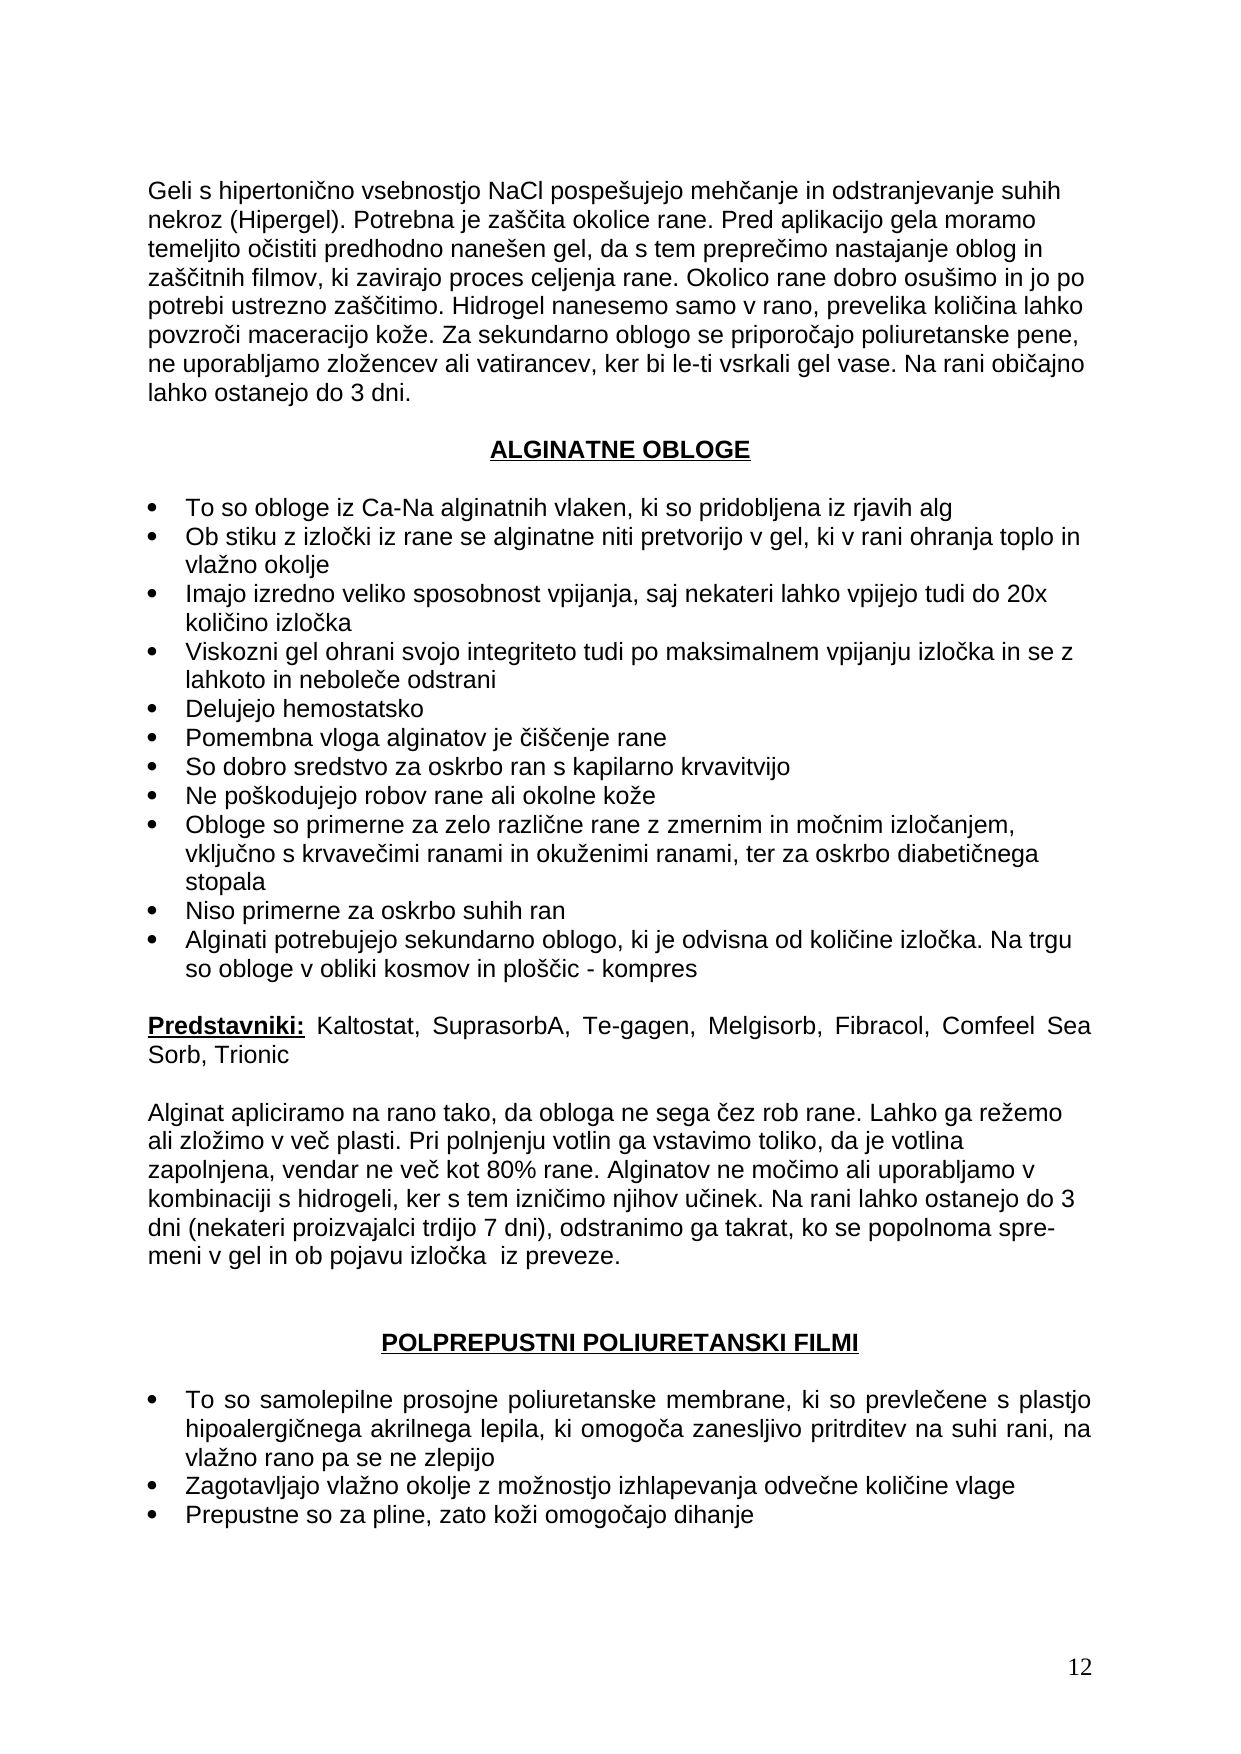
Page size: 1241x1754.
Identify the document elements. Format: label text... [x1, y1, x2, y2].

text ALGINATNE OBLOGE [148, 435, 1093, 464]
list Viskozni gel ohrani svojo integriteto tudi po maksimalnem vpijanju izločka in se z lahkoto in neboleče odstrani [148, 637, 1093, 694]
text POLPREPUSTNI POLIURETANSKI FILMI [148, 1327, 1093, 1356]
text Alginat apliciramo na rano tako, da obloga ne sega čez rob rane. Lahko ga režemo ali zložimo v več plasti. Pri polnjenju votlin ga vstavimo toliko, da je votlina zapolnjena, vendar ne več kot 80% rane. Alginatov ne močimo ali uporabljamo v kombinaciji s hidrogeli, ker s tem izničimo njihov učinek. Na rani lahko ostanejo do 3 dni (nekateri proizvajalci trdijo 7 dni), odstranimo ga takrat, ko se popolnoma spre-meni v gel in ob pojavu izločka iz preveze. [148, 1097, 1093, 1270]
list Ob stiku z izločki iz rane se alginatne niti pretvorijo v gel, ki v rani ohranja toplo in vlažno okolje [148, 521, 1093, 579]
list Niso primerne za oskrbo suhih ran [148, 896, 1093, 925]
text Geli s hipertonično vsebnostjo NaCl pospešujejo mehčanje in odstranjevanje suhih nekroz (Hipergel). Potrebna je zaščita okolice rane. Pred aplikacijo gela moramo temeljito očistiti predhodno nanešen gel, da s tem preprečimo nastajanje oblog in zaščitnih filmov, ki zavirajo proces celjenja rane. Okolico rane dobro osušimo in jo po potrebi ustrezno zaščitimo. Hidrogel nanesemo samo v rano, prevelika količina lahko povzroči maceracijo kože. Za sekundarno oblogo se priporočajo poliuretanske pene, ne uporabljamo zložencev ali vatirancev, ker bi le-ti vsrkali gel vase. Na rani običajno lahko ostanejo do 3 dni. [148, 176, 1093, 406]
list To so obloge iz Ca-Na alginatnih vlaken, ki so pridobljena iz rjavih alg [148, 493, 1093, 521]
list Pomembna vloga alginatov je čiščenje rane [148, 723, 1093, 752]
list Delujejo hemostatsko [148, 694, 1093, 723]
list Ne poškodujejo robov rane ali okolne kože [148, 781, 1093, 810]
list So dobro sredstvo za oskrbo ran s kapilarno krvavitvijo [148, 752, 1093, 781]
list Obloge so primerne za zelo različne rane z zmernim in močnim izločanjem, vključno s krvavečimi ranami in okuženimi ranami, ter za oskrbo diabetičnega stopala [148, 810, 1093, 896]
list Prepustne so za pline, zato koži omogočajo dihanje [148, 1500, 1093, 1529]
list To so samolepilne prosojne poliuretanske membrane, ki so prevlečene s plastjo hipoalergičnega akrilnega lepila, ki omogoča zanesljivo pritrditev na suhi rani, na vlažno rano pa se ne zlepijo [148, 1385, 1093, 1471]
text Predstavniki: Kaltostat, SuprasorbA, Te-gagen, Melgisorb, Fibracol, Comfeel Sea Sorb, Trionic [148, 1011, 1093, 1069]
list Zagotavljajo vlažno okolje z možnostjo izhlapevanja odvečne količine vlage [148, 1471, 1093, 1500]
list Imajo izredno veliko sposobnost vpijanja, saj nekateri lahko vpijejo tudi do 20x količino izločka [148, 579, 1093, 637]
list Alginati potrebujejo sekundarno oblogo, ki je odvisna od količine izločka. Na trgu so obloge v obliki kosmov in ploščic - kompres [148, 925, 1093, 982]
